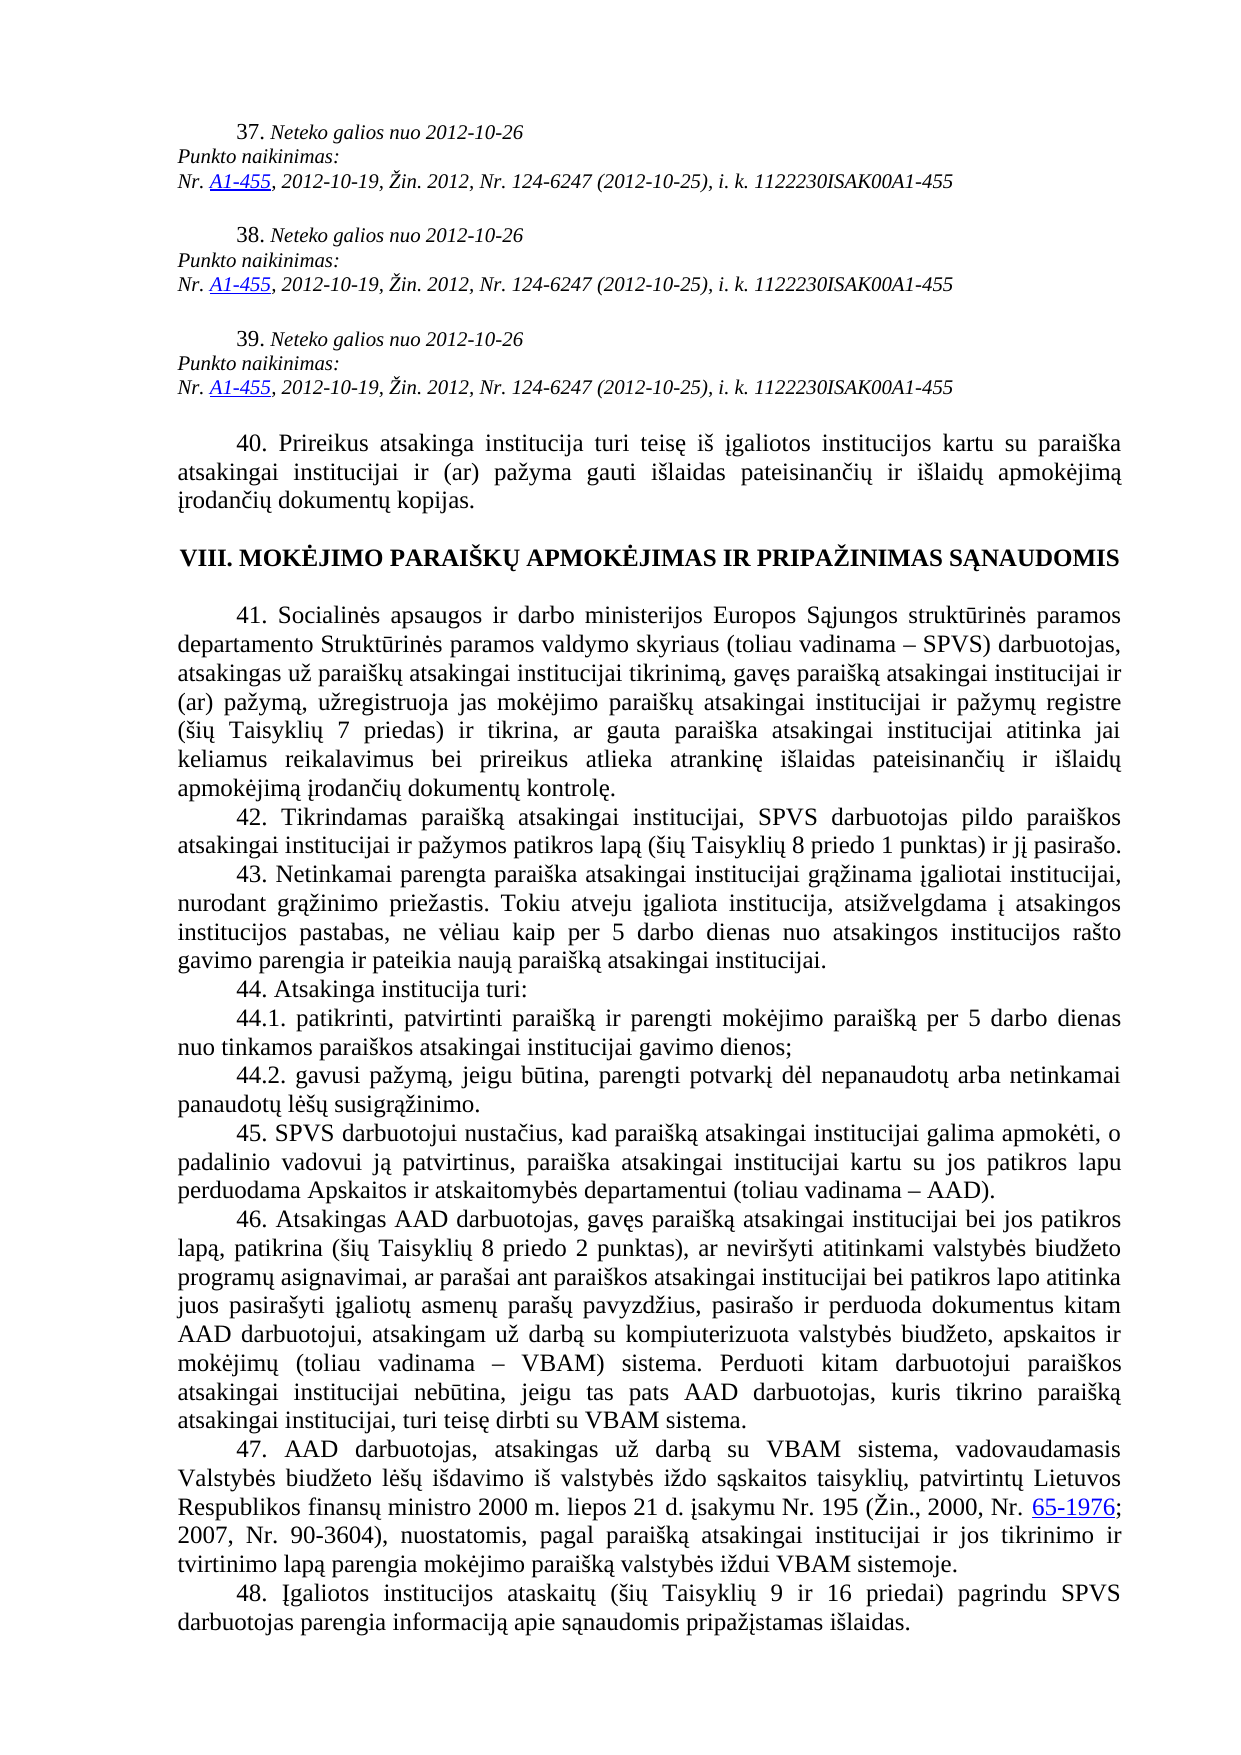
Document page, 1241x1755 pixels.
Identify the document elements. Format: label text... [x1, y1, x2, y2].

text 37. Neteko galios nuo 2012-10-26 [177, 118, 1122, 144]
text 45. SPVS darbuotojui nustačius, kad paraišką atsakingai institucijai galima apmokėti, o padalinio vadovui ją patvirtinus, paraiška atsakingai institucijai kartu su jos patikros lapu perduodama Apskaitos ir atskaitomybės departamentui (toliau vadinama – AAD). [177, 1118, 1122, 1204]
text Punkto naikinimas: [177, 144, 1122, 168]
text 44.1. patikrinti, patvirtinti paraišką ir parengti mokėjimo paraišką per 5 darbo dienas nuo tinkamos paraiškos atsakingai institucijai gavimo dienos; [177, 1003, 1122, 1060]
text 48. Įgaliotos institucijos ataskaitų (šių Taisyklių 9 ir 16 priedai) pagrindu SPVS darbuotojas parengia informaciją apie sąnaudomis pripažįstamas išlaidas. [177, 1578, 1122, 1635]
text 40. Prireikus atsakinga institucija turi teisę iš įgaliotos institucijos kartu su paraiška atsakingai institucijai ir (ar) pažyma gauti išlaidas pateisinančių ir išlaidų apmokėjimą įrodančių dokumentų kopijas. [177, 428, 1122, 514]
text VIII. MOKĖJIMO PARAIŠKŲ APMOKĖJIMAS IR PRIPAŽINIMAS SĄNAUDOMIS [177, 543, 1122, 572]
text 42. Tikrindamas paraišką atsakingai institucijai, SPVS darbuotojas pildo paraiškos atsakingai institucijai ir pažymos patikros lapą (šių Taisyklių 8 priedo 1 punktas) ir jį pasirašo. [177, 802, 1122, 859]
text 41. Socialinės apsaugos ir darbo ministerijos Europos Sąjungos struktūrinės paramos departamento Struktūrinės paramos valdymo skyriaus (toliau vadinama – SPVS) darbuotojas, atsakingas už paraiškų atsakingai institucijai tikrinimą, gavęs paraišką atsakingai institucijai ir (ar) pažymą, užregistruoja jas mokėjimo paraiškų atsakingai institucijai ir pažymų registre (šių Taisyklių 7 priedas) ir tikrina, ar gauta paraiška atsakingai institucijai atitinka jai keliamus reikalavimus bei prireikus atlieka atrankinę išlaidas pateisinančių ir išlaidų apmokėjimą įrodančių dokumentų kontrolę. [177, 600, 1122, 802]
text 43. Netinkamai parengta paraiška atsakingai institucijai grąžinama įgaliotai institucijai, nurodant grąžinimo priežastis. Tokiu atveju įgaliota institucija, atsižvelgdama į atsakingos institucijos pastabas, ne vėliau kaip per 5 darbo dienas nuo atsakingos institucijos rašto gavimo parengia ir pateikia naują paraišką atsakingai institucijai. [177, 859, 1122, 974]
text Punkto naikinimas: [177, 351, 1122, 375]
text 47. AAD darbuotojas, atsakingas už darbą su VBAM sistema, vadovaudamasis Valstybės biudžeto lėšų išdavimo iš valstybės iždo sąskaitos taisyklių, patvirtintų Lietuvos Respublikos finansų ministro 2000 m. liepos 21 d. įsakymu Nr. 195 (Žin., 2000, Nr. 65-1976; 2007, Nr. 90-3604), nuostatomis, pagal paraišką atsakingai institucijai ir jos tikrinimo ir tvirtinimo lapą parengia mokėjimo paraišką valstybės iždui VBAM sistemoje. [177, 1434, 1122, 1578]
text 44. Atsakinga institucija turi: [177, 974, 1122, 1003]
text 44.2. gavusi pažymą, jeigu būtina, parengti potvarkį dėl nepanaudotų arba netinkamai panaudotų lėšų susigrąžinimo. [177, 1060, 1122, 1118]
text 39. Neteko galios nuo 2012-10-26 [177, 324, 1122, 351]
text Nr. A1-455, 2012-10-19, Žin. 2012, Nr. 124-6247 (2012-10-25), i. k. 1122230ISAK00A1-455 [177, 375, 1122, 399]
text Punkto naikinimas: [177, 248, 1122, 272]
text 46. Atsakingas AAD darbuotojas, gavęs paraišką atsakingai institucijai bei jos patikros lapą, patikrina (šių Taisyklių 8 priedo 2 punktas), ar neviršyti atitinkami valstybės biudžeto programų asignavimai, ar parašai ant paraiškos atsakingai institucijai bei patikros lapo atitinka juos pasirašyti įgaliotų asmenų parašų pavyzdžius, pasirašo ir perduoda dokumentus kitam AAD darbuotojui, atsakingam už darbą su kompiuterizuota valstybės biudžeto, apskaitos ir mokėjimų (toliau vadinama – VBAM) sistema. Perduoti kitam darbuotojui paraiškos atsakingai institucijai nebūtina, jeigu tas pats AAD darbuotojas, kuris tikrino paraišką atsakingai institucijai, turi teisę dirbti su VBAM sistema. [177, 1204, 1122, 1434]
text Nr. A1-455, 2012-10-19, Žin. 2012, Nr. 124-6247 (2012-10-25), i. k. 1122230ISAK00A1-455 [177, 168, 1122, 193]
text 38. Neteko galios nuo 2012-10-26 [177, 221, 1122, 248]
text Nr. A1-455, 2012-10-19, Žin. 2012, Nr. 124-6247 (2012-10-25), i. k. 1122230ISAK00A1-455 [177, 272, 1122, 296]
